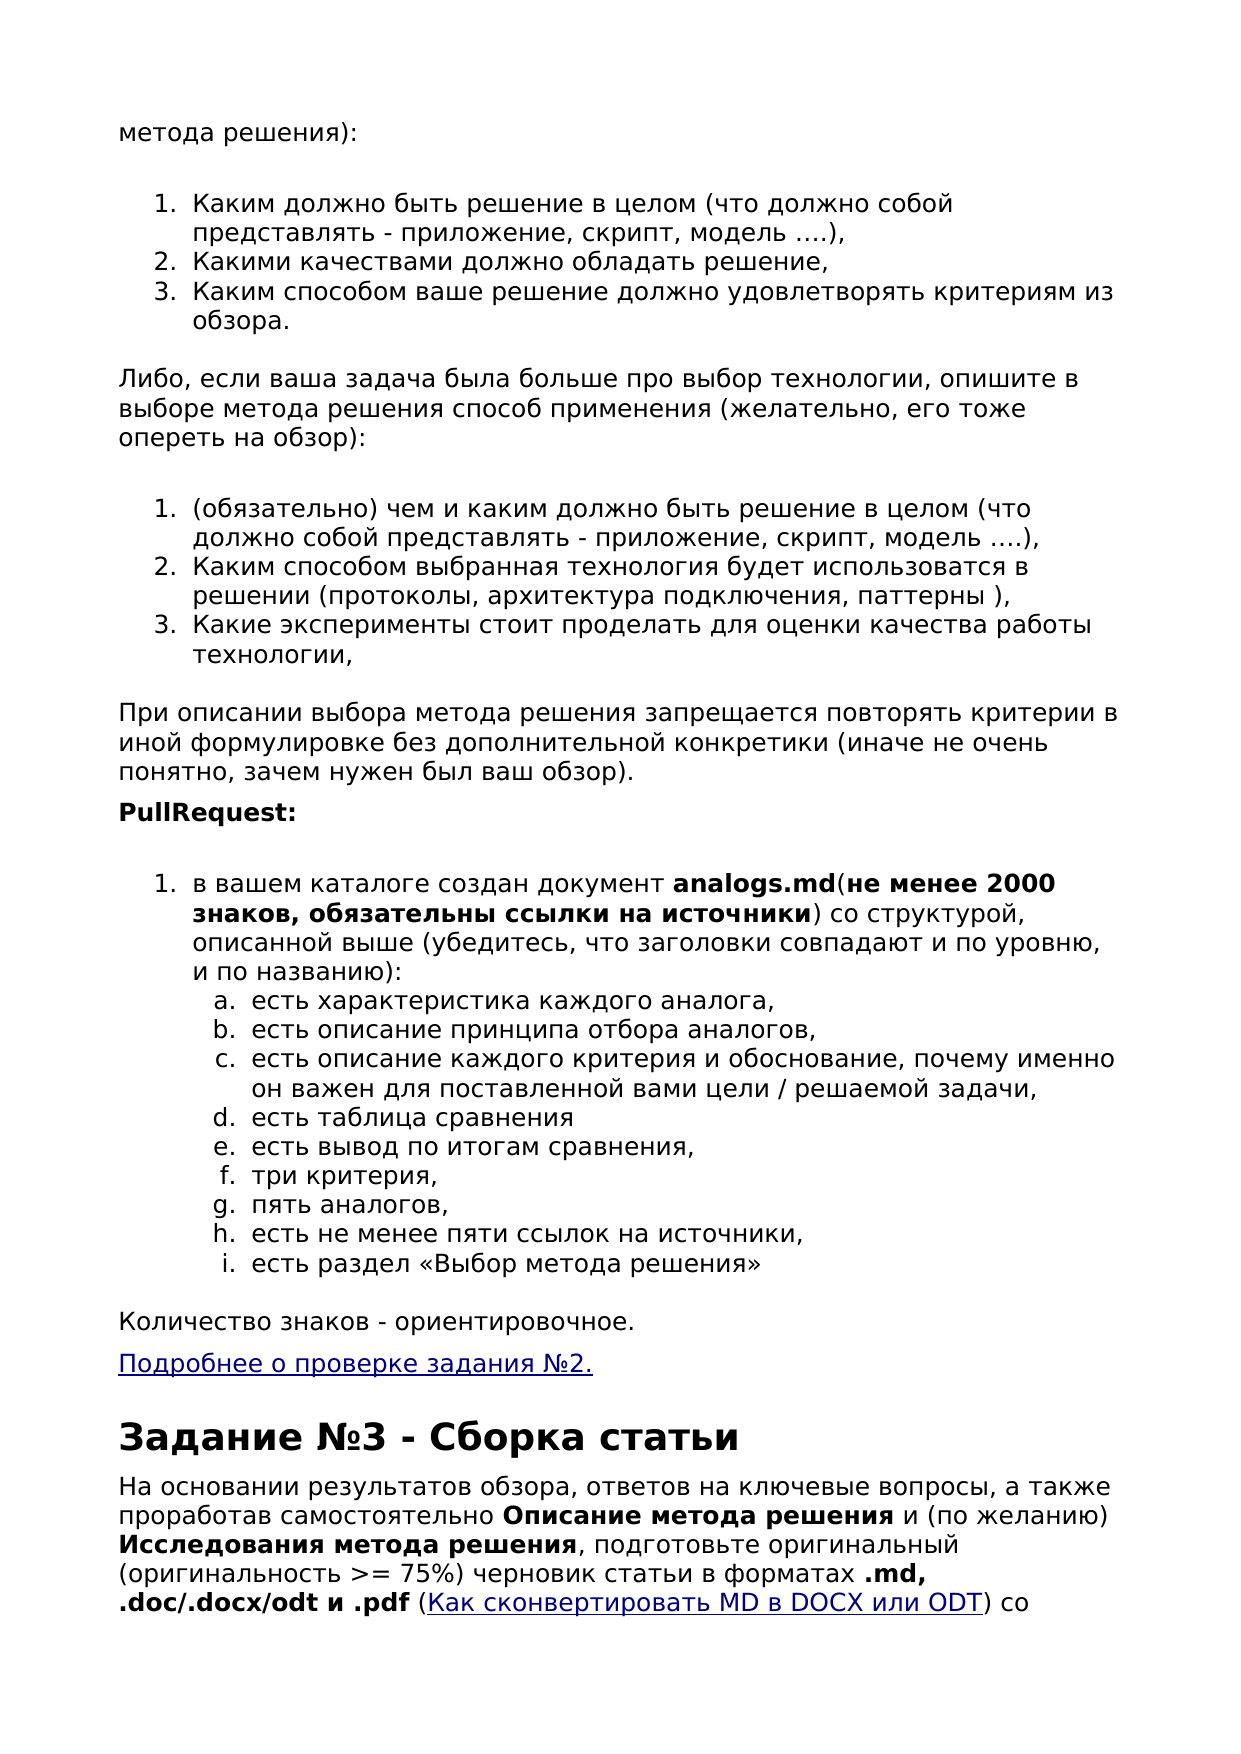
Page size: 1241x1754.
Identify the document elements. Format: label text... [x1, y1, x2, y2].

list есть описание принципа отбора аналогов, [236, 1016, 1122, 1045]
list Какие эксперименты стоит проделать для оценки качества работы технологии, [177, 611, 1122, 669]
text Подробнее о проверке задания №2. [118, 1349, 1122, 1378]
list Каким способом ваше решение должно удовлетворять критериям из обзора. [177, 277, 1122, 335]
list (обязательно) чем и каким должно быть решение в целом (что должно собой представлять - приложение, скрипт, модель ….), [177, 494, 1122, 552]
list есть таблица сравнения [236, 1103, 1122, 1132]
list три критерия, [236, 1161, 1122, 1191]
text PullRequest: [118, 798, 1122, 828]
list Какими качествами должно обладать решение, [177, 248, 1122, 277]
list есть не менее пяти ссылок на источники, [236, 1220, 1122, 1249]
subtitle Задание №3 - Сборка статьи [118, 1416, 1122, 1459]
text При описании выбора метода решения запрещается повторять критерии в иной формулировке без дополнительной конкретики (иначе не очень понятно, зачем нужен был ваш обзор). [118, 698, 1122, 786]
list Каким способом выбранная технология будет использоватся в решении (протоколы, архитектура подключения, паттерны ), [177, 552, 1122, 611]
text метода решения): [118, 118, 1122, 147]
list есть раздел «Выбор метода решения» [236, 1249, 1122, 1278]
list есть характеристика каждого аналога, [236, 986, 1122, 1016]
list в вашем каталоге создан документ analogs.md(не менее 2000 знаков, обязательны ссылки на источники) со структурой, описанной выше (убедитесь, что заголовки совпадают и по уровню, и по названию): [177, 870, 1122, 986]
text Количество знаков - ориентировочное. [118, 1307, 1122, 1337]
list есть вывод по итогам сравнения, [236, 1132, 1122, 1161]
list Каким должно быть решение в целом (что должно собой представлять - приложение, скрипт, модель ….), [177, 189, 1122, 248]
list есть описание каждого критерия и обоснование, почему именно он важен для поставленной вами цели / решаемой задачи, [236, 1045, 1122, 1103]
text На основании результатов обзора, ответов на ключевые вопросы, а также проработав самостоятельно Описание метода решения и (по желанию) Исследования метода решения, подготовьте оригинальный (оригинальность >= 75%) черновик статьи в форматах .md, .doc/.docx/odt и .pdf (Как сконвертировать MD в DOCX или ODT) со [118, 1472, 1122, 1618]
text Либо, если ваша задача была больше про выбор технологии, опишите в выборе метода решения способ применения (желательно, его тоже опереть на обзор): [118, 364, 1122, 452]
list пять аналогов, [236, 1191, 1122, 1220]
